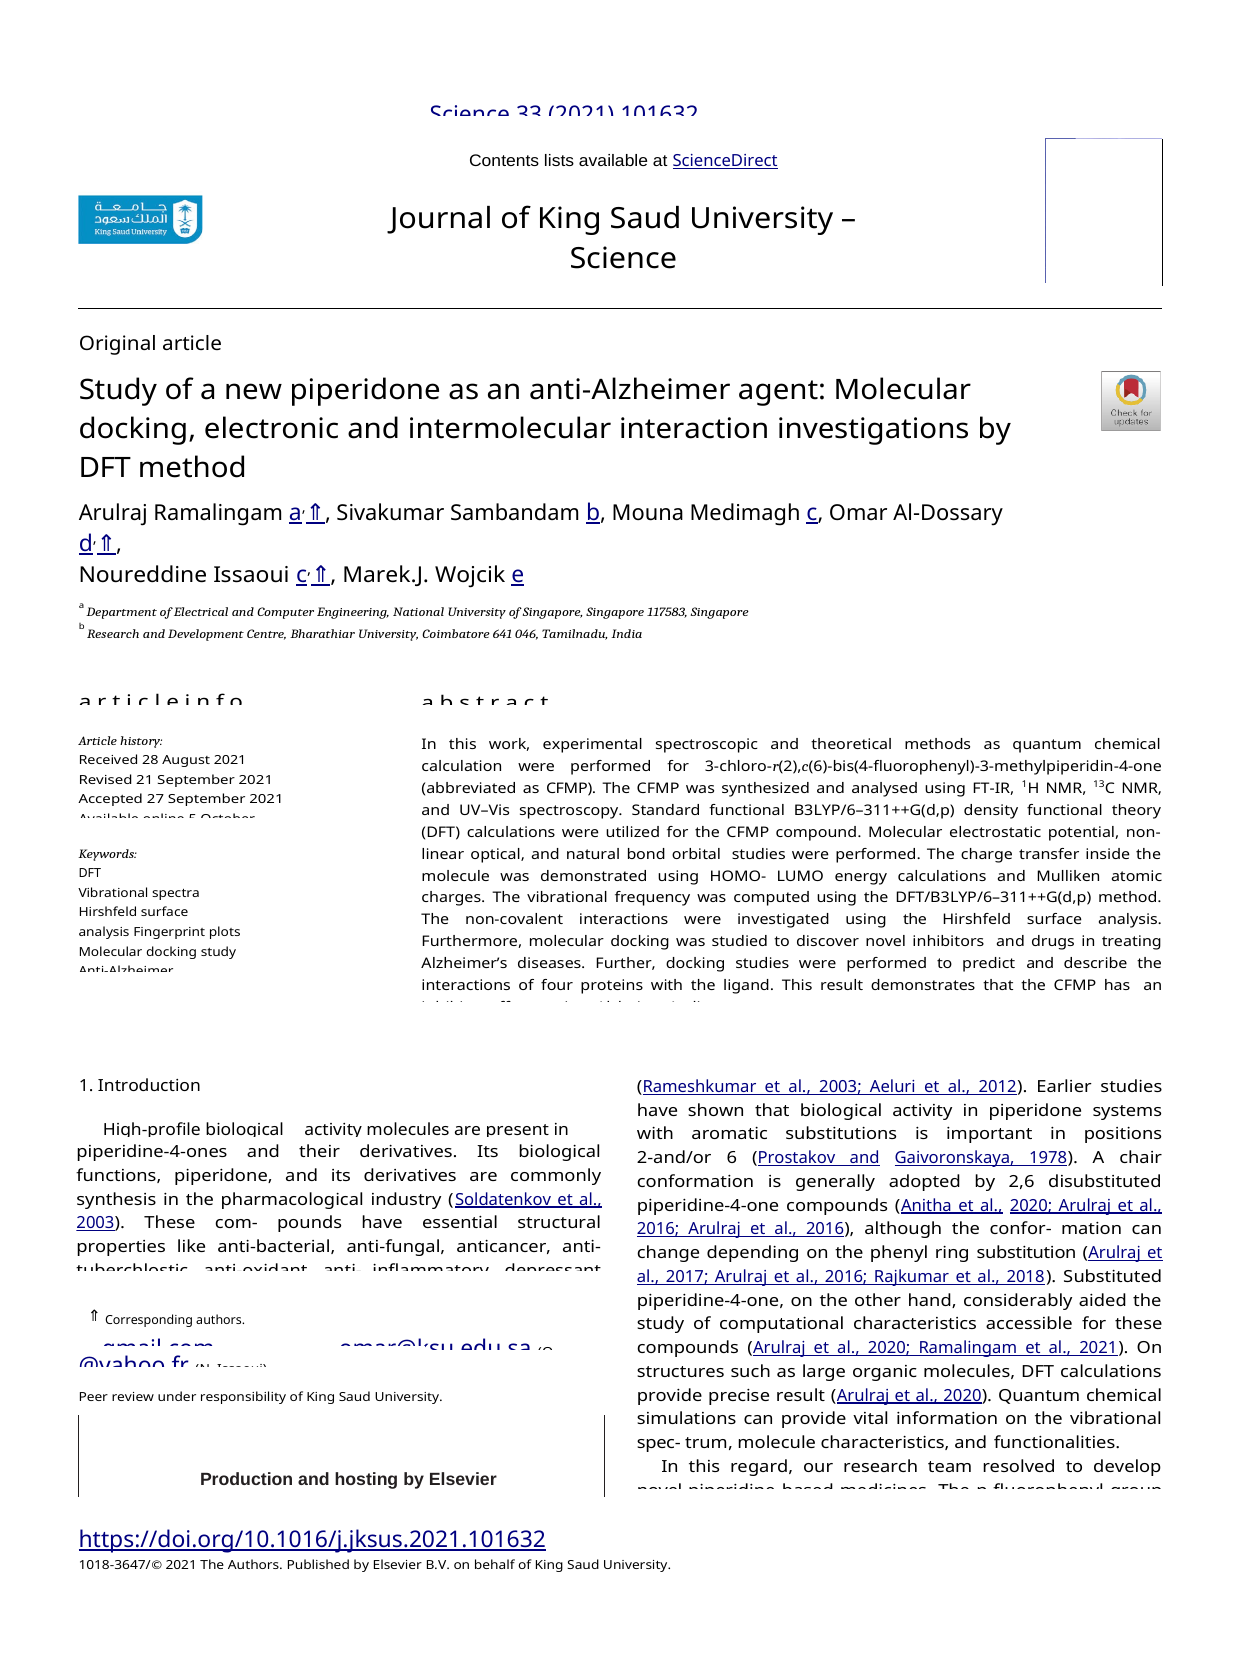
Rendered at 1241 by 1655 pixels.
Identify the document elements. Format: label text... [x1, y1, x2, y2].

text Noureddine Issaoui c,⇑, Marek.J. Wojcik e [78, 557, 1016, 588]
text Journal of King Saud University – Science 33 (2021) 101632 [429, 98, 813, 115]
text piperidine-4-ones and their derivatives. Its biological functions, piperidone, and its derivatives are commonly synthesis in the pharmacological industry (Soldatenkov et al., 2003). These com- pounds have essential structural properties like anti-bacterial, anti-fungal, anticancer, anti-tuberchlostic, anti-oxidant, anti- inflammatory, depressant and central nervous system antitumor [76, 1140, 602, 1271]
text Original article [78, 329, 1016, 356]
text In this work, experimental spectroscopic and theoretical methods as quantum chemical calculation were performed for 3-chloro-r(2),c(6)-bis(4-fluorophenyl)-3-methylpiperidin-4-one (abbreviated as CFMP). The CFMP was synthesized and analysed using FT-IR, 1H NMR, 13C NMR, and UV–Vis spectroscopy. Standard functional B3LYP/6–311++G(d,p) density functional theory (DFT) calculations were utilized for the CFMP compound. Molecular electrostatic potential, non-linear optical, and natural bond orbital studies were performed. The charge transfer inside the molecule was demonstrated using HOMO- LUMO energy calculations and Mulliken atomic charges. The vibrational frequency was computed using the DFT/B3LYP/6–311++G(d,p) method. The non-covalent interactions were investigated using the Hirshfeld surface analysis. Furthermore, molecular docking was studied to discover novel inhibitors and drugs in treating Alzheimer’s diseases. Further, docking studies were performed to predict and describe the interactions of four proteins with the ligand. This result demonstrates that the CFMP has an inhibitor effect against Alzheimer’s diseases. [421, 734, 1162, 1002]
text Journal of King Saud University – Science [338, 197, 908, 277]
text DFT [78, 864, 243, 882]
text b Research and Development Centre, Bharathiar University, Coimbatore 641 046, Tamilnadu, India [78, 621, 1016, 641]
text (Rameshkumar et al., 2003; Aeluri et al., 2012). Earlier studies have shown that biological activity in piperidone systems with aromatic substitutions is important in positions 2-and/or 6 (Prostakov and Gaivoronskaya, 1978). A chair conformation is generally adopted by 2,6 disubstituted piperidine-4-one compounds (Anitha et al., 2020; Arulraj et al., 2016; Arulraj et al., 2016), although the confor- mation can change depending on the phenyl ring substitution (Arulraj et al., 2017; Arulraj et al., 2016; Rajkumar et al., 2018). Substituted piperidine-4-one, on the other hand, considerably aided the study of computational characteristics accessible for these compounds (Arulraj et al., 2020; Ramalingam et al., 2021). On structures such as large organic molecules, DFT calculations provide precise result (Arulraj et al., 2020). Quantum chemical simulations can provide vital information on the vibrational spec- trum, molecule characteristics, and functionalities. [637, 1074, 1162, 1453]
text Revised 21 September 2021 [78, 771, 285, 788]
text E-mail addresses: rarulraj108@gmail.com (A. Ramalingam), omar@ksu.edu.sa (O. [102, 1332, 603, 1349]
text Received 28 August 2021 [78, 751, 285, 768]
text Arulraj Ramalingam a,⇑, Sivakumar Sambandam b, Mouna Medimagh c, Omar Al-Dossary d,⇑, [78, 495, 1016, 557]
text Peer review under responsibility of King Saud University. [78, 1388, 444, 1405]
text a r t i c l e i n f o [78, 688, 285, 705]
text https://doi.org/10.1016/j.jksus.2021.101632 [78, 1522, 791, 1554]
text activity molecules are present in [304, 1118, 603, 1137]
text Al-Dossary), issaoui_noureddine@yahoo.fr (N. Issaoui). [78, 1349, 425, 1367]
text Article history: [78, 734, 285, 748]
text 1018-3647/© 2021 The Authors. Published by Elsevier B.V. on behalf of King Saud University. [78, 1556, 791, 1573]
text Production and hosting by Elsevier [200, 1469, 604, 1489]
text In this regard, our research team resolved to develop novel piperidine based medicines. The p-fluorophenyl group is incorpo- rated into the piperidine ring at the 2 and 6-position, and the research is extended to 3-chloro-r(2),c(6)-bis(4-fluorophenyl)-3- [637, 1455, 1162, 1489]
text a Department of Electrical and Computer Engineering, National University of Singapore, Singapore 117583, Singapore [78, 599, 1016, 620]
text 1. Introduction [78, 1074, 206, 1096]
text Contents lists available at ScienceDirect [338, 152, 908, 170]
text Accepted 27 September 2021 [78, 790, 285, 807]
text Study of a new piperidone as an anti-Alzheimer agent: Molecular docking, electronic and intermolecular interaction investigations by DFT method [78, 369, 1015, 486]
text a b s t r a c t [421, 689, 567, 705]
text Available online 5 October 2021 [78, 810, 285, 818]
text ⇑ Corresponding authors. [88, 1306, 253, 1329]
text High-profile biological [103, 1118, 291, 1137]
text Keywords: [78, 847, 243, 862]
text Vibrational spectra Hirshfeld surface analysis Fingerprint plots Molecular docking study Anti-Alzheimer [78, 884, 241, 972]
